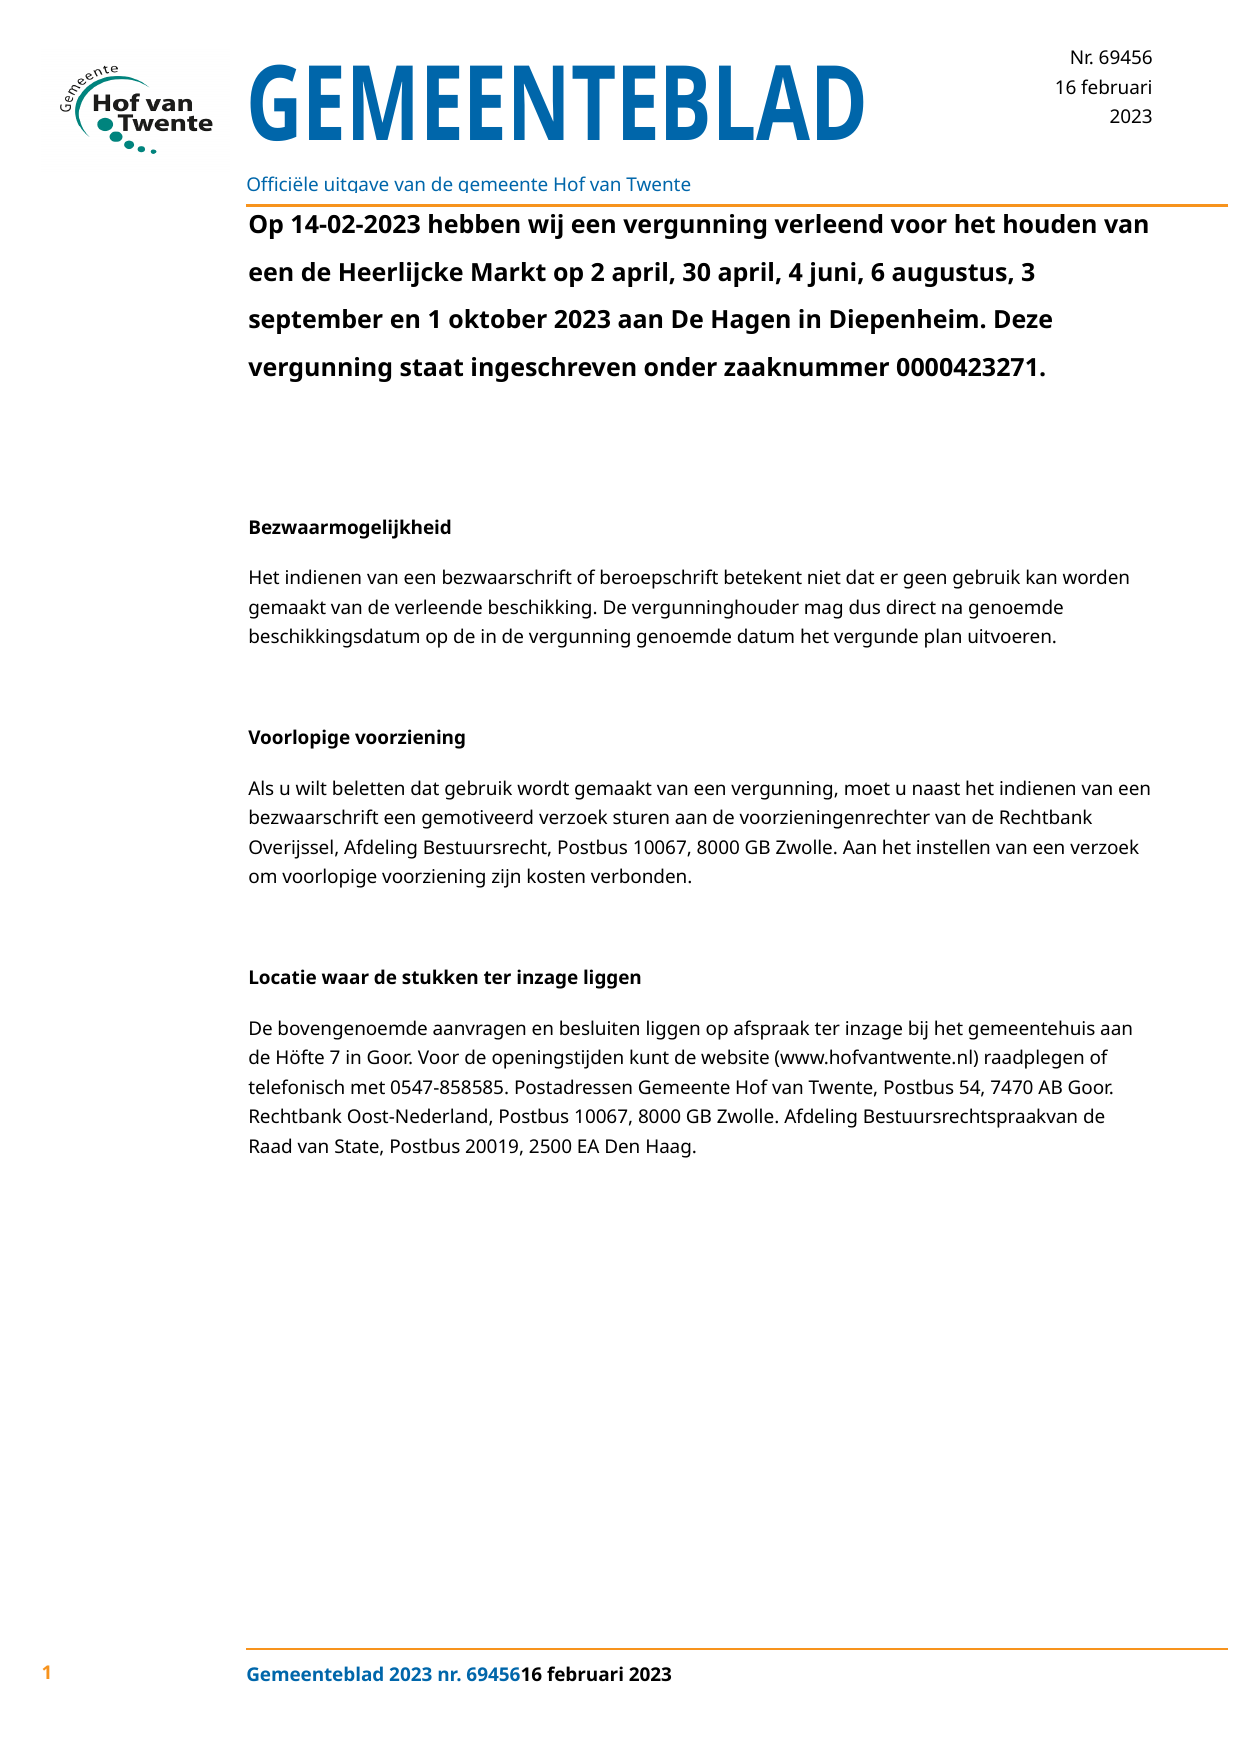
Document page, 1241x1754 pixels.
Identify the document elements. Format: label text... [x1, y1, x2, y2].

text Op 14-02-2023 hebben wij een vergunning verleend voor het houden van een de Heerlijcke Markt op 2 april, 30 april, 4 juni, 6 augustus, 3 september en 1 oktober 2023 aan De Hagen in Diepenheim. Deze vergunning staat ingeschreven onder zaaknummer 0000423271. [248, 207, 1152, 384]
text Bezwaarmogelijkheid [248, 514, 1152, 540]
picture [41, 47, 231, 172]
text Als u wilt beletten dat gebruik wordt gemaakt van een vergunning, moet u naast het indienen van een bezwaarschrift een gemotiveerd verzoek sturen aan de voorzieningenrechter van de Rechtbank Overijssel, Afdeling Bestuursrecht, Postbus 10067, 8000 GB Zwolle. Aan het instellen van een verzoek om voorlopige voorziening zijn kosten verbonden. [248, 775, 1152, 889]
text Locatie waar de stukken ter inzage liggen [248, 964, 1152, 990]
text Het indienen van een bezwaarschrift of beroepschrift betekent niet dat er geen gebruik kan worden gemaakt van de verleende beschikking. De vergunninghouder mag dus direct na genoemde beschikkingsdatum op de in de vergunning genoemde datum het vergunde plan uitvoeren. [248, 564, 1152, 649]
text Voorlopige voorziening [248, 724, 1152, 750]
text De bovengenoemde aanvragen en besluiten liggen op afspraak ter inzage bij het gemeentehuis aan de Höfte 7 in Goor. Voor de openingstijden kunt de website (www.hofvantwente.nl) raadplegen of telefonisch met 0547-858585. Postadressen Gemeente Hof van Twente, Postbus 54, 7470 AB Goor. Rechtbank Oost-Nederland, Postbus 10067, 8000 GB Zwolle. Afdeling Bestuursrechtspraakvan de Raad van State, Postbus 20019, 2500 EA Den Haag. [248, 1015, 1152, 1159]
